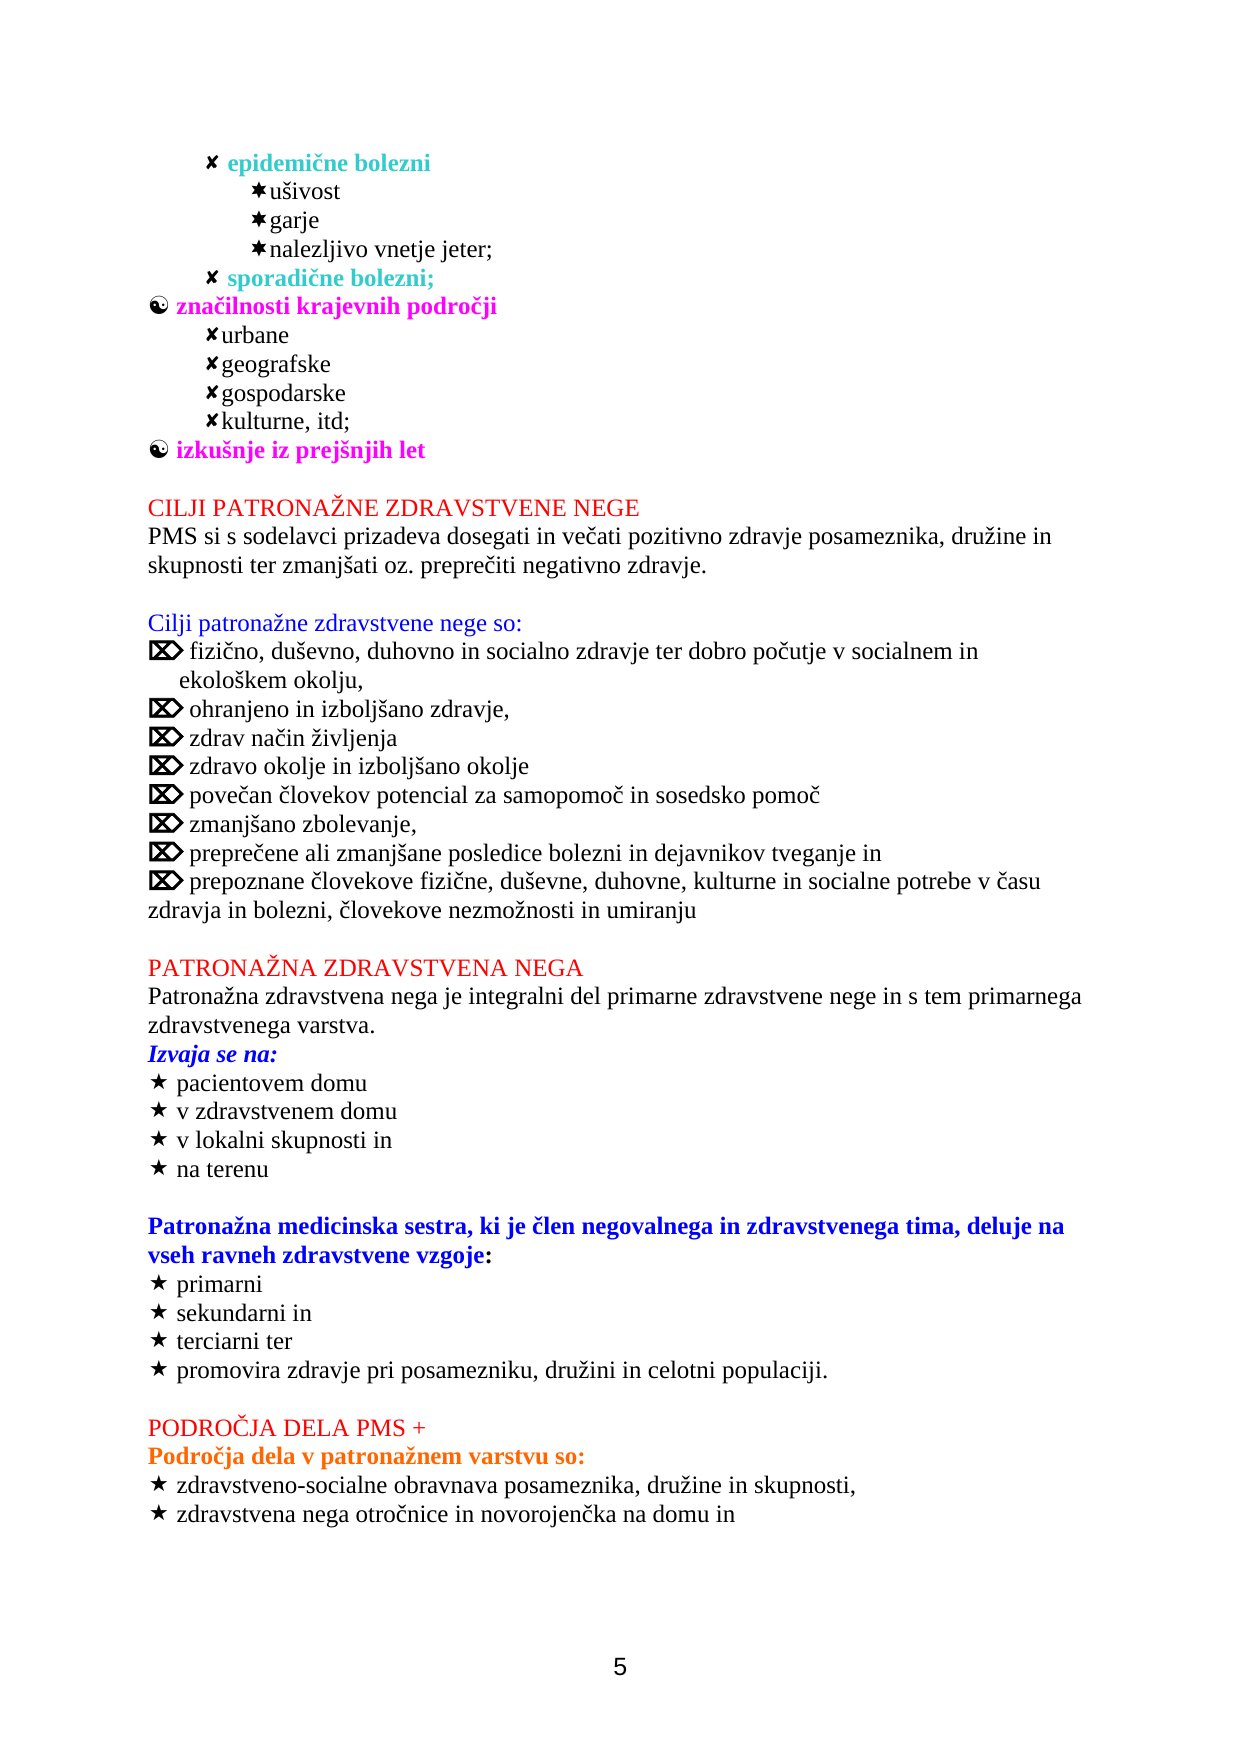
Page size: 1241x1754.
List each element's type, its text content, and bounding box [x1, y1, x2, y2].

text urbane [148, 320, 1092, 349]
text  izkušnje iz prejšnjih let [148, 435, 1092, 464]
text nalezljivo vnetje jeter; [148, 234, 1092, 263]
text CILJI PATRONAŽNE ZDRAVSTVENE NEGE [148, 493, 1092, 521]
text ekološkem okolju, [148, 665, 1092, 694]
text  v lokalni skupnosti in [148, 1125, 1092, 1154]
text PODROČJA DELA PMS + [148, 1413, 1092, 1441]
text  ohranjeno in izboljšano zdravje, [148, 694, 1092, 723]
text  zmanjšano zbolevanje, [148, 809, 1092, 838]
text ušivost [148, 176, 1092, 205]
text  epidemične bolezni [148, 148, 1092, 176]
text  zdravstvena nega otročnice in novorojenčka na domu in [148, 1499, 1092, 1528]
text geografske [148, 349, 1092, 378]
text PATRONAŽNA ZDRAVSTVENA NEGA [148, 953, 1092, 981]
text Cilji patronažne zdravstvene nege so: [148, 608, 1092, 636]
text  zdrav način življenja [148, 723, 1092, 751]
text  primarni [148, 1269, 1092, 1298]
text Področja dela v patronažnem varstvu so: [148, 1441, 1092, 1470]
text  zdravstveno-socialne obravnava posameznika, družine in skupnosti, [148, 1470, 1092, 1499]
text  preprečene ali zmanjšane posledice bolezni in dejavnikov tveganje in [148, 838, 1092, 866]
text kulturne, itd; [148, 406, 1092, 435]
text Patronažna zdravstvena nega je integralni del primarne zdravstvene nege in s tem primarnega zdravstvenega varstva. [148, 981, 1092, 1039]
text  značilnosti krajevnih področji [148, 291, 1092, 320]
text  pacientovem domu [148, 1068, 1092, 1096]
text gospodarske [148, 378, 1092, 406]
text  sekundarni in [148, 1298, 1092, 1326]
text  na terenu [148, 1154, 1092, 1183]
text  fizično, duševno, duhovno in socialno zdravje ter dobro počutje v socialnem in [148, 636, 1092, 665]
text  sporadične bolezni; [148, 263, 1092, 291]
text PMS si s sodelavci prizadeva dosegati in večati pozitivno zdravje posameznika, družine in skupnosti ter zmanjšati oz. preprečiti negativno zdravje. [148, 521, 1092, 579]
text  v zdravstvenem domu [148, 1096, 1092, 1125]
text garje [148, 205, 1092, 234]
text  terciarni ter [148, 1326, 1092, 1355]
text  zdravo okolje in izboljšano okolje [148, 751, 1092, 780]
text Izvaja se na: [148, 1039, 1092, 1068]
text  promovira zdravje pri posamezniku, družini in celotni populaciji. [148, 1355, 1092, 1384]
text  prepoznane človekove fizične, duševne, duhovne, kulturne in socialne potrebe v času zdravja in bolezni, človekove nezmožnosti in umiranju [148, 866, 1092, 924]
text Patronažna medicinska sestra, ki je člen negovalnega in zdravstvenega tima, deluje na vseh ravneh zdravstvene vzgoje: [148, 1211, 1092, 1269]
text  povečan človekov potencial za samopomoč in sosedsko pomoč [148, 780, 1092, 809]
